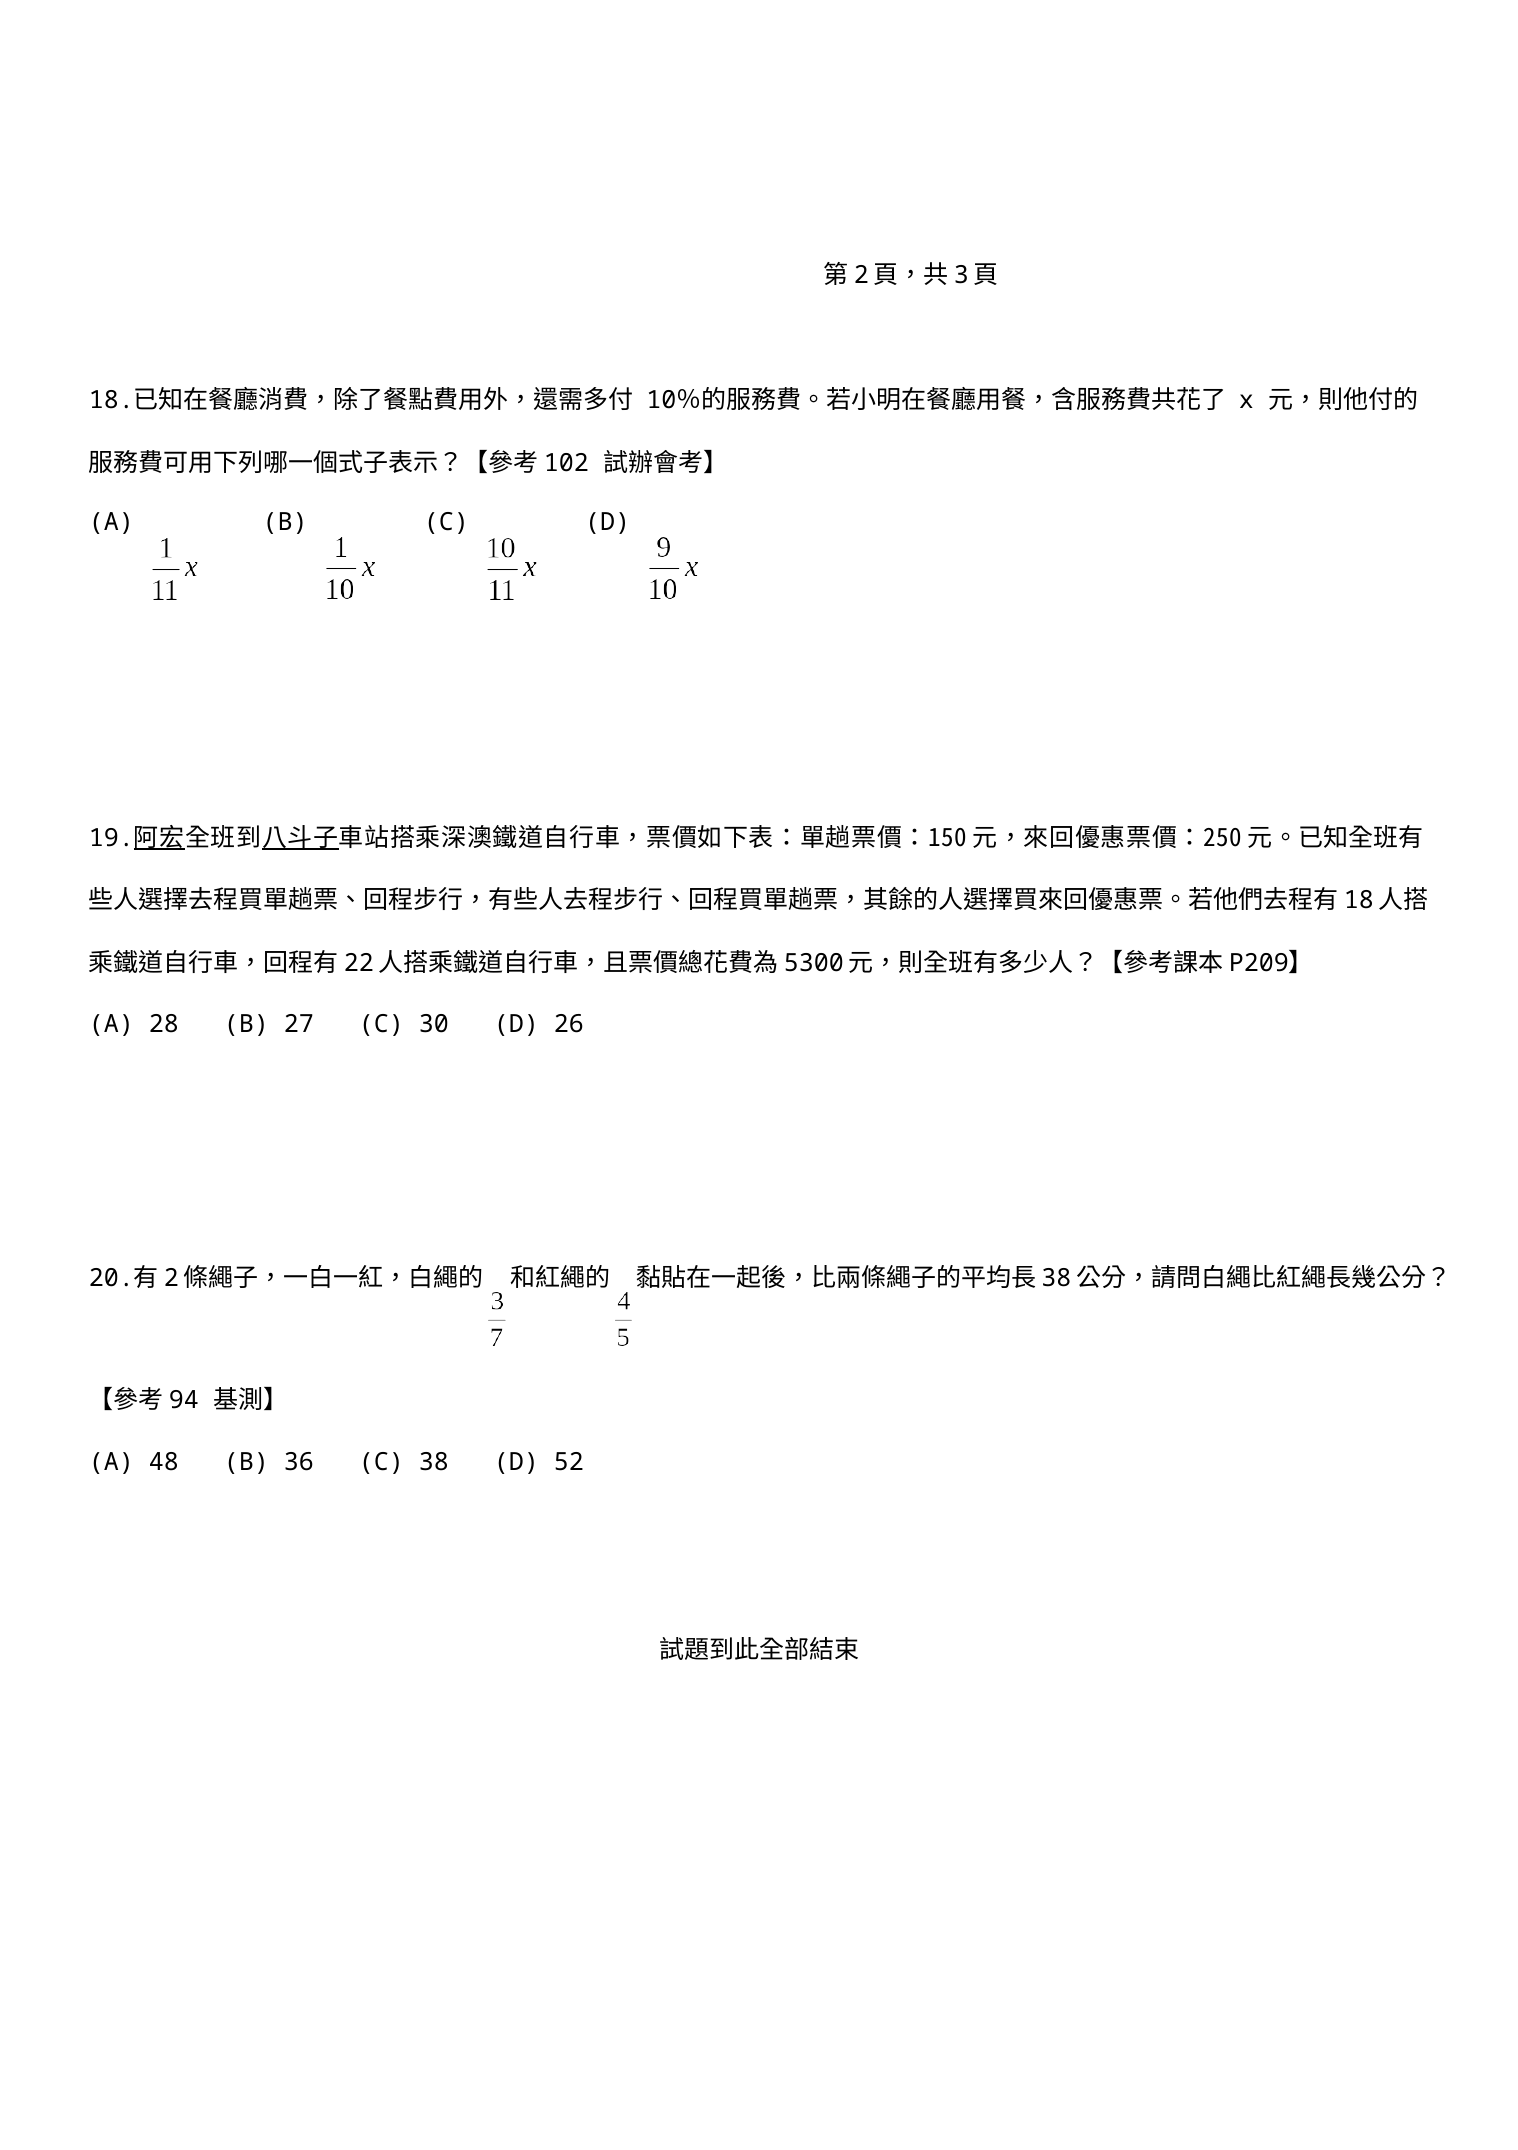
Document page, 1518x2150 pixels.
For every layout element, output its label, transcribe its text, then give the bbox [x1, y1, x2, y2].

text (A) 28 (B) 27 (C) 30 (D) 26 [89, 981, 1429, 1044]
text 19.阿宏全班到八斗子車站搭乘深澳鐵道自行車，票價如下表：單趟票價：150元，來回優惠票價：250元。已知全班有些人選擇去程買單趟票、回程步行，有些人去程步行、回程買單趟票，其餘的人選擇買來回優惠票。若他們去程有18人搭乘鐵道自行車，回程有22人搭乘鐵道自行車，且票價總花費為5300元，則全班有多少人？【參考課本P209】 [89, 794, 1429, 981]
text 試題到此全部結束 [89, 1606, 1429, 1669]
text (A) (B) (C) (D) [89, 481, 1429, 606]
text (A) 48 (B) 36 (C) 38 (D) 52 [89, 1419, 1429, 1481]
text 第2頁，共3頁 [89, 231, 1429, 294]
text 20.有2條繩子，一白一紅，白繩的和紅繩的黏貼在一起後，比兩條繩子的平均長38公分，請問白繩比紅繩長幾公分？【參考94 基測】 [89, 1231, 1429, 1419]
text 18.已知在餐廳消費，除了餐點費用外，還需多付 10％的服務費。若小明在餐廳用餐，含服務費共花了 x 元，則他付的服務費可用下列哪一個式子表示？【參考102 試辦會考】 [89, 356, 1429, 481]
